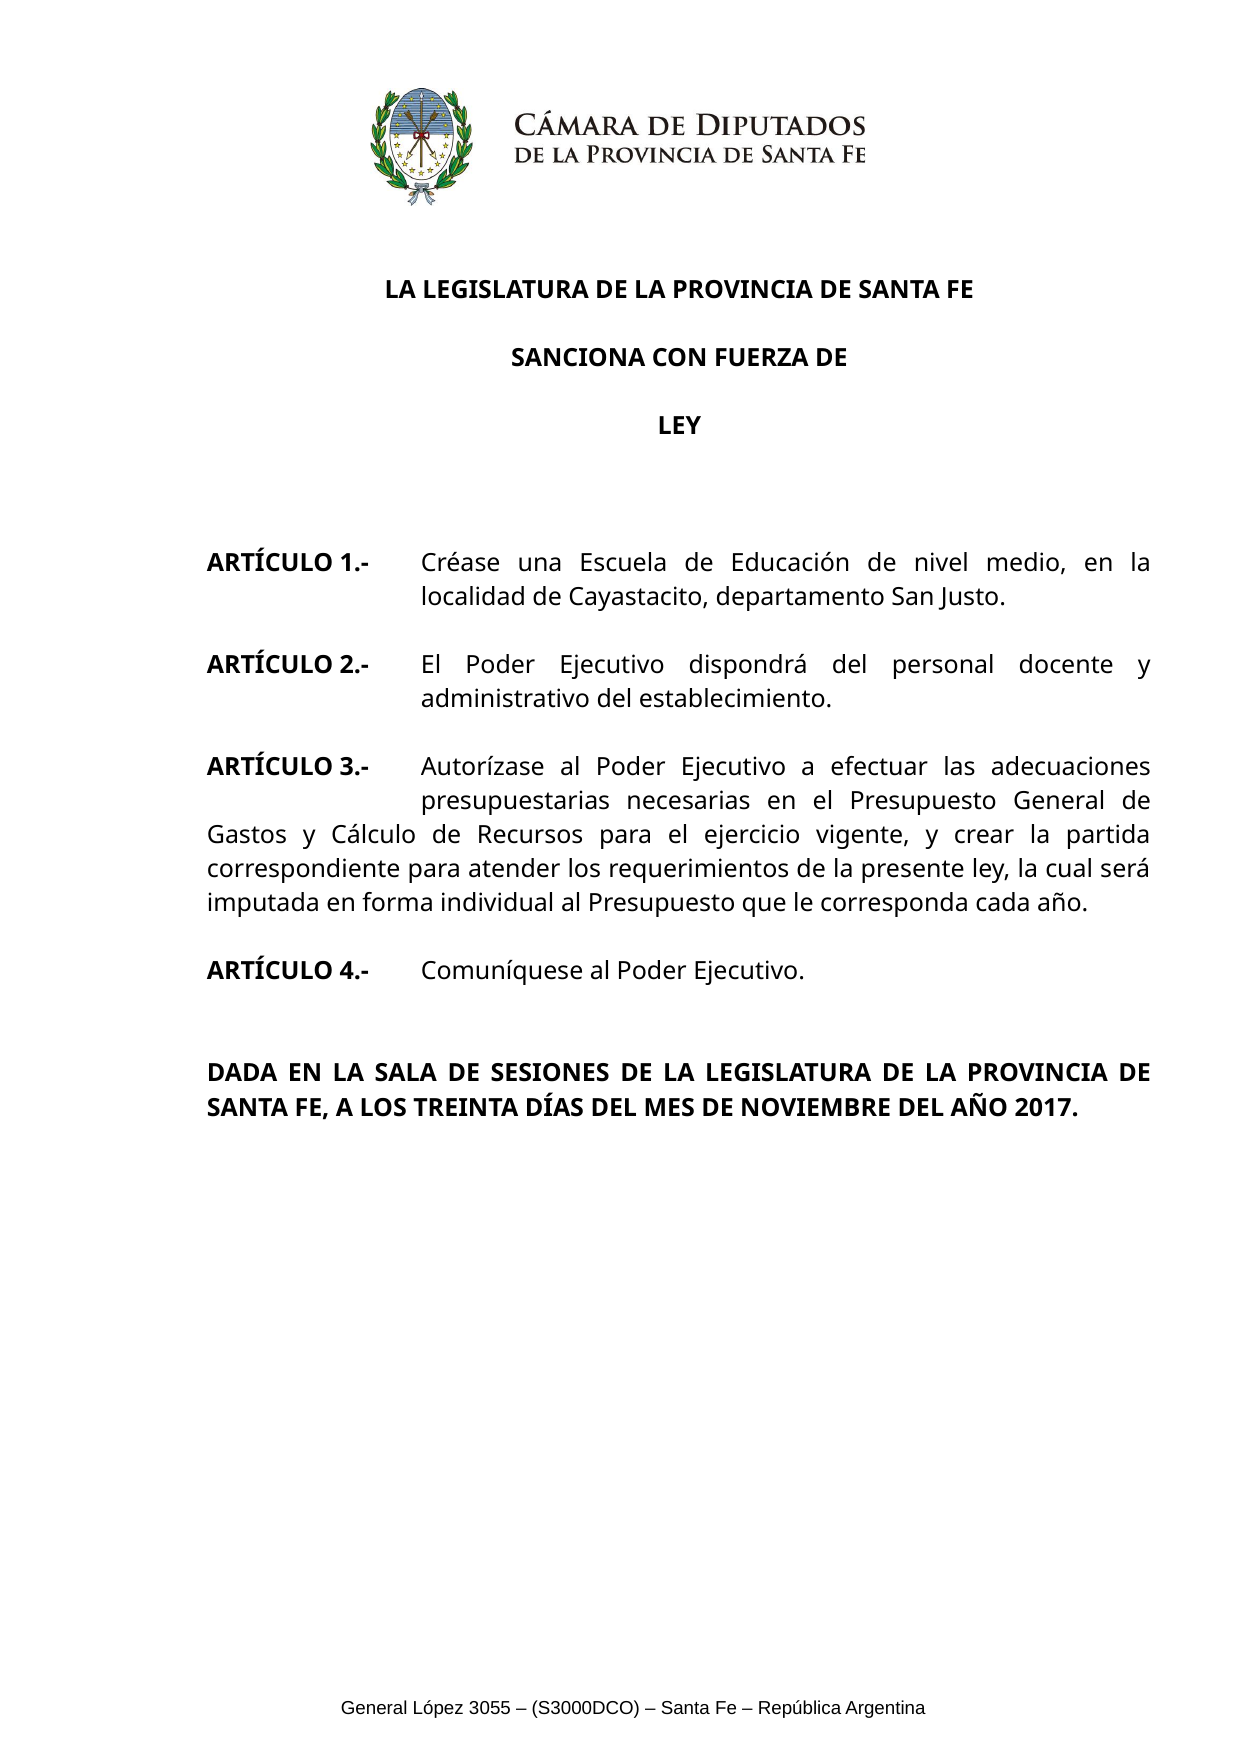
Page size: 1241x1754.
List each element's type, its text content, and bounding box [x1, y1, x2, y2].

table_header ARTÍCULO 2.- [207, 646, 421, 697]
table_header ARTÍCULO 1.- [207, 544, 421, 594]
text LA LEGISLATURA DE LA PROVINCIA DE SANTA FE [207, 272, 1152, 306]
text LEY [207, 408, 1152, 442]
text Comuníquese al Poder Ejecutivo. [421, 953, 1152, 987]
text Créase una Escuela de Educación de nivel medio, en la localidad de Cayastacito, departamento San Justo. [207, 544, 1152, 612]
text SANCIONA CON FUERZA DE [207, 340, 1152, 374]
table_header ARTÍCULO 4.- [207, 953, 421, 1003]
text Autorízase al Poder Ejecutivo a efectuar las adecuaciones presupuestarias necesarias en el Presupuesto General de Gastos y Cálculo de Recursos para el ejercicio vigente, y crear la partida correspondiente para atender los requerimientos de la presente ley, la cual será imputada en forma individual al Presupuesto que le corresponda cada año. [207, 748, 1152, 919]
text El Poder Ejecutivo dispondrá del personal docente y administrativo del establecimiento. [207, 646, 1152, 714]
picture [370, 88, 866, 210]
table_header ARTÍCULO 3.- [207, 749, 421, 799]
text DADA EN LA SALA DE SESIONES DE LA LEGISLATURA DE LA PROVINCIA DE SANTA FE, A LOS TREINTA DÍAS DEL MES DE NOVIEMBRE DEL AÑO 2017. [207, 1055, 1152, 1123]
